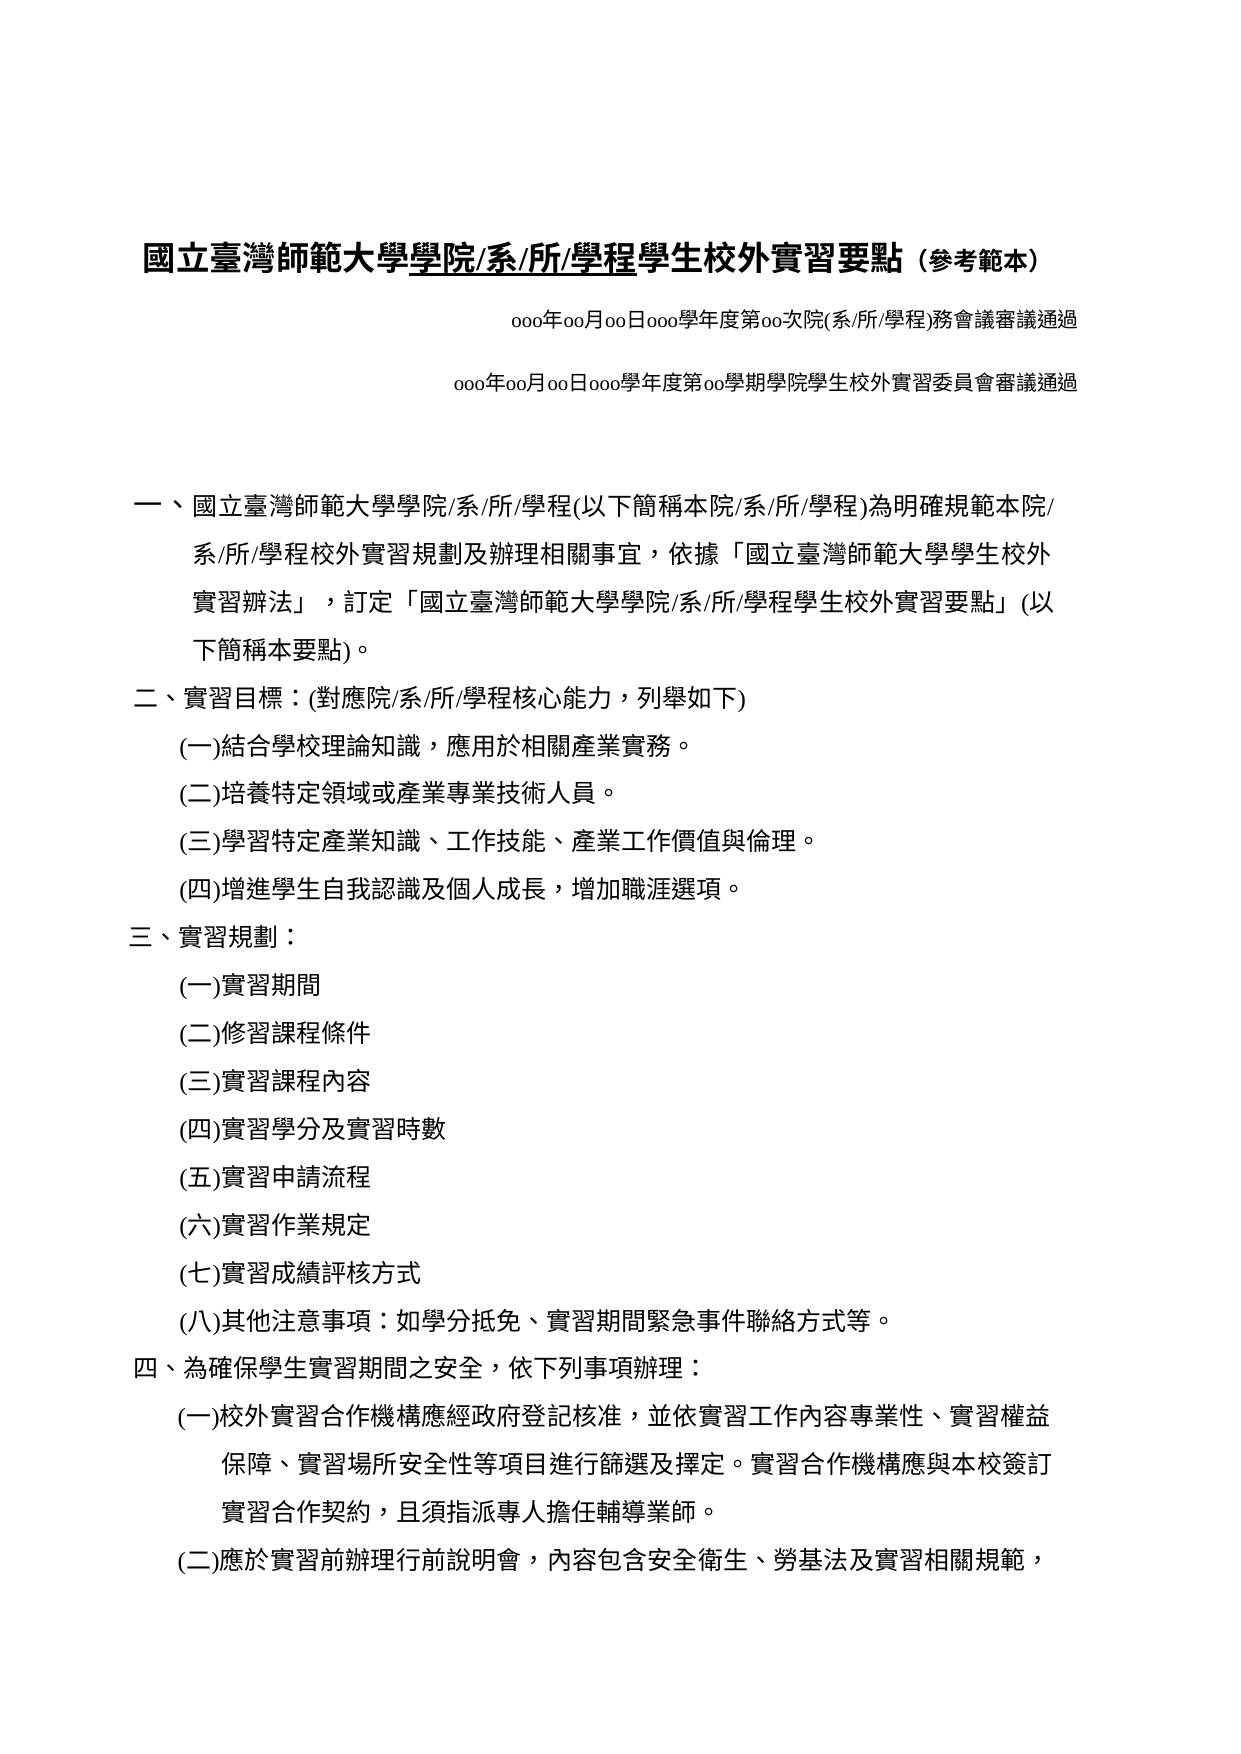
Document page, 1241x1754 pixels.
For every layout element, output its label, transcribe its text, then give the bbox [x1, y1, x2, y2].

text (五)實習申請流程 [103, 1148, 1054, 1196]
text (四)實習學分及實習時數 [103, 1100, 1054, 1148]
text ooo年oo月oo日ooo學年度第oo學期學院學生校外實習委員會審議通過 [103, 339, 1078, 402]
text 國立臺灣師範大學學院/系/所/學程學生校外實習要點（參考範本） [103, 214, 1093, 277]
text (四)增進學生自我認識及個人成長，增加職涯選項。 [103, 860, 1054, 908]
text 三、實習規劃： [103, 908, 1054, 956]
text (二)應於實習前辦理行前說明會，內容包含安全衛生、勞基法及實習相關規範， [177, 1531, 1054, 1579]
text (二)修習課程條件 [103, 1004, 1054, 1052]
text ooo年oo月oo日ooo學年度第oo次院(系/所/學程)務會議審議通過 [103, 277, 1078, 339]
text (七)實習成績評核方式 [103, 1244, 1054, 1292]
text 二、實習目標：(對應院/系/所/學程核心能力，列舉如下) [133, 669, 1054, 717]
text 一、國立臺灣師範大學學院/系/所/學程(以下簡稱本院/系/所/學程)為明確規範本院/系/所/學程校外實習規劃及辦理相關事宜，依據「國立臺灣師範大學學生校外實習辧法」，訂定「國立臺灣師範大學學院/系/所/學程學生校外實習要點」(以下簡稱本要點)。 [133, 477, 1054, 669]
text (一)實習期間 [103, 956, 1054, 1004]
text (二)培養特定領域或產業專業技術人員。 [103, 764, 1054, 812]
text (一)校外實習合作機構應經政府登記核准，並依實習工作內容專業性、實習權益保障、實習場所安全性等項目進行篩選及擇定。實習合作機構應與本校簽訂實習合作契約，且須指派專人擔任輔導業師。 [177, 1387, 1054, 1531]
text (一)結合學校理論知識，應用於相關產業實務。 [103, 717, 1054, 764]
text (三)實習課程內容 [103, 1052, 1054, 1100]
text (三)學習特定產業知識、工作技能、產業工作價值與倫理。 [103, 812, 1054, 860]
text (八)其他注意事項：如學分抵免、實習期間緊急事件聯絡方式等。 [103, 1292, 1054, 1339]
text 四、為確保學生實習期間之安全，依下列事項辦理： [133, 1339, 1054, 1387]
text (六)實習作業規定 [103, 1196, 1054, 1244]
